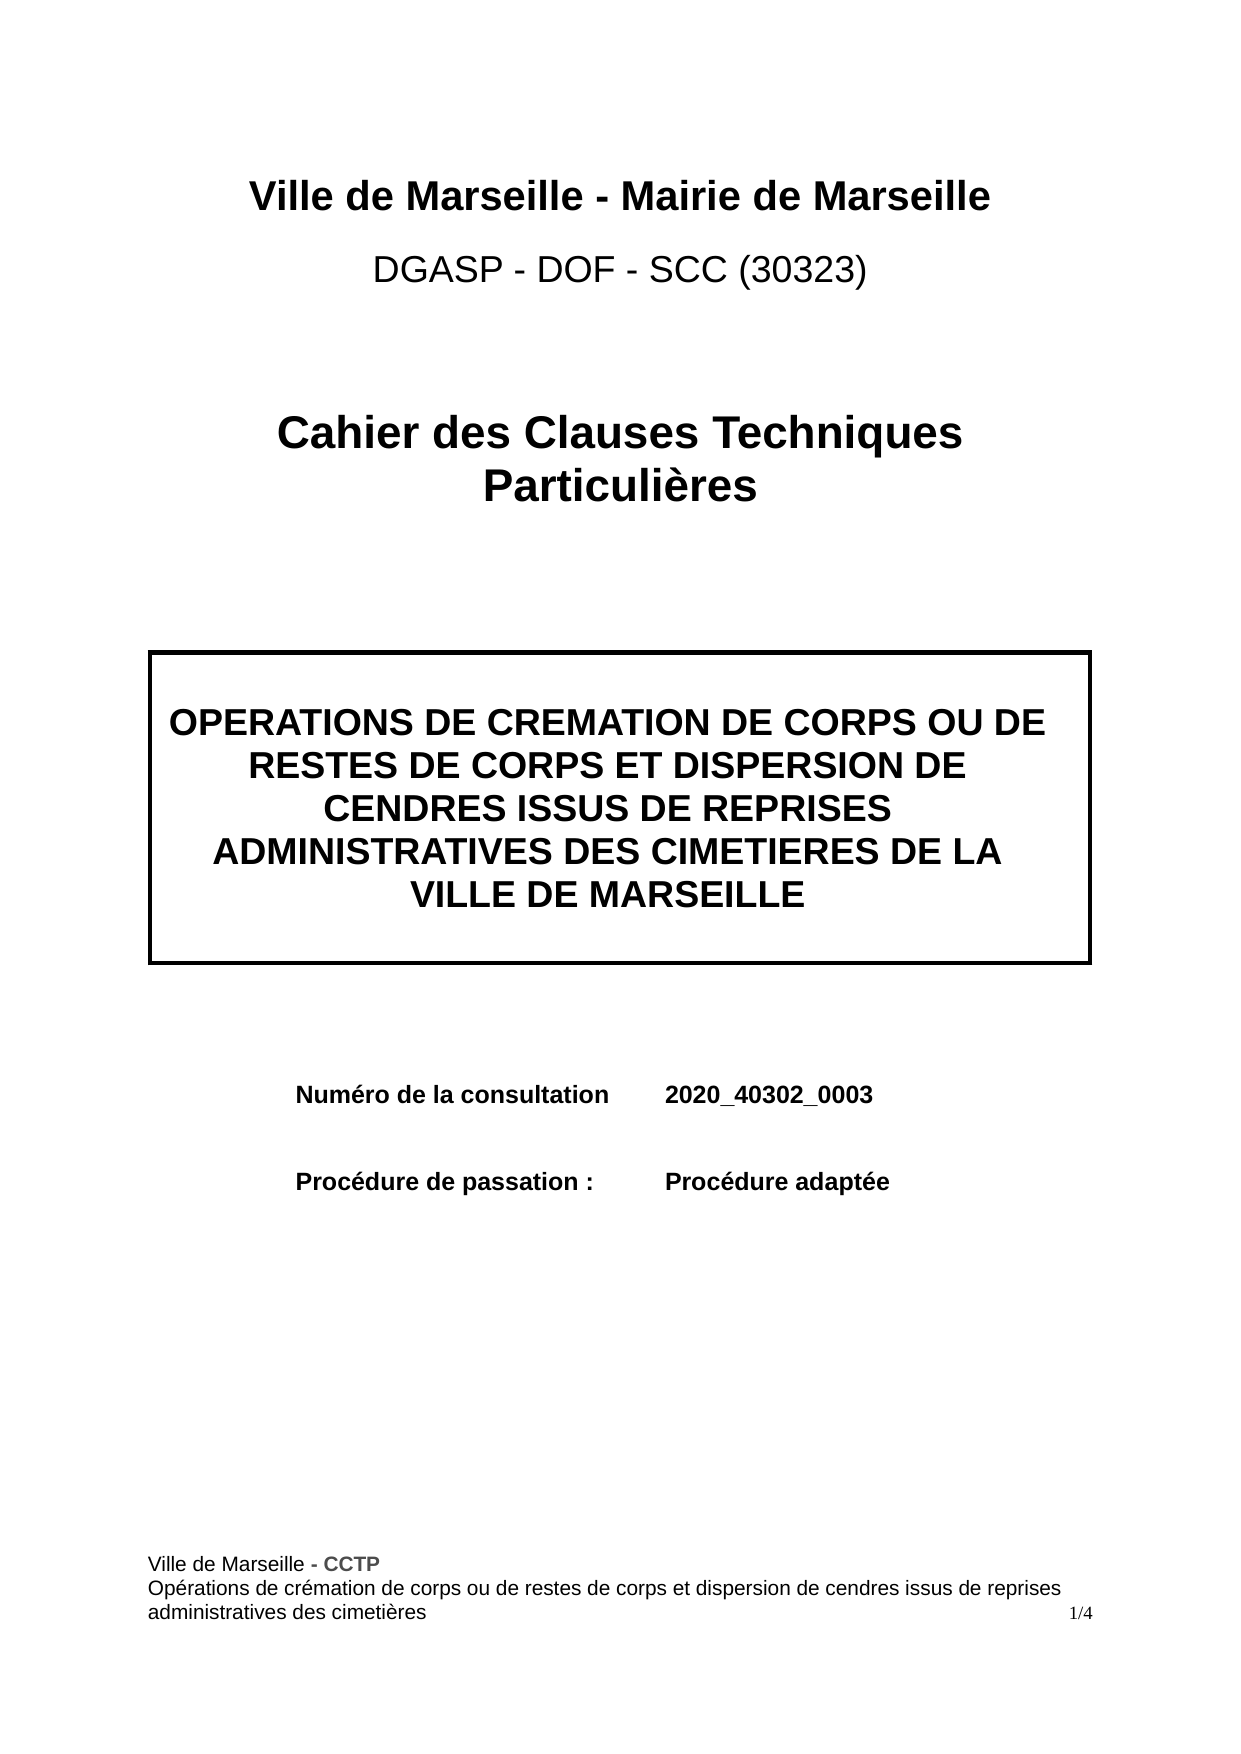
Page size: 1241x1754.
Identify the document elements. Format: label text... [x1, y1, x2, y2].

text Numéro de la consultation 2020_40302_0003 [295, 1080, 1092, 1109]
text OPERATIONS DE CREMATION DE CORPS OU DE RESTES DE CORPS ET DISPERSION DE CENDRES ISSUS DE REPRISES ADMINISTRATIVES DES CIMETIERES DE LA VILLE DE MARSEILLE [152, 693, 1088, 916]
text Cahier des Clauses Techniques Particulières [148, 406, 1092, 511]
text DGASP - DOF - SCC (30323) [148, 247, 1092, 291]
text Ville de Marseille - Mairie de Marseille [148, 171, 1092, 219]
text Procédure de passation : Procédure adaptée [295, 1167, 1092, 1195]
